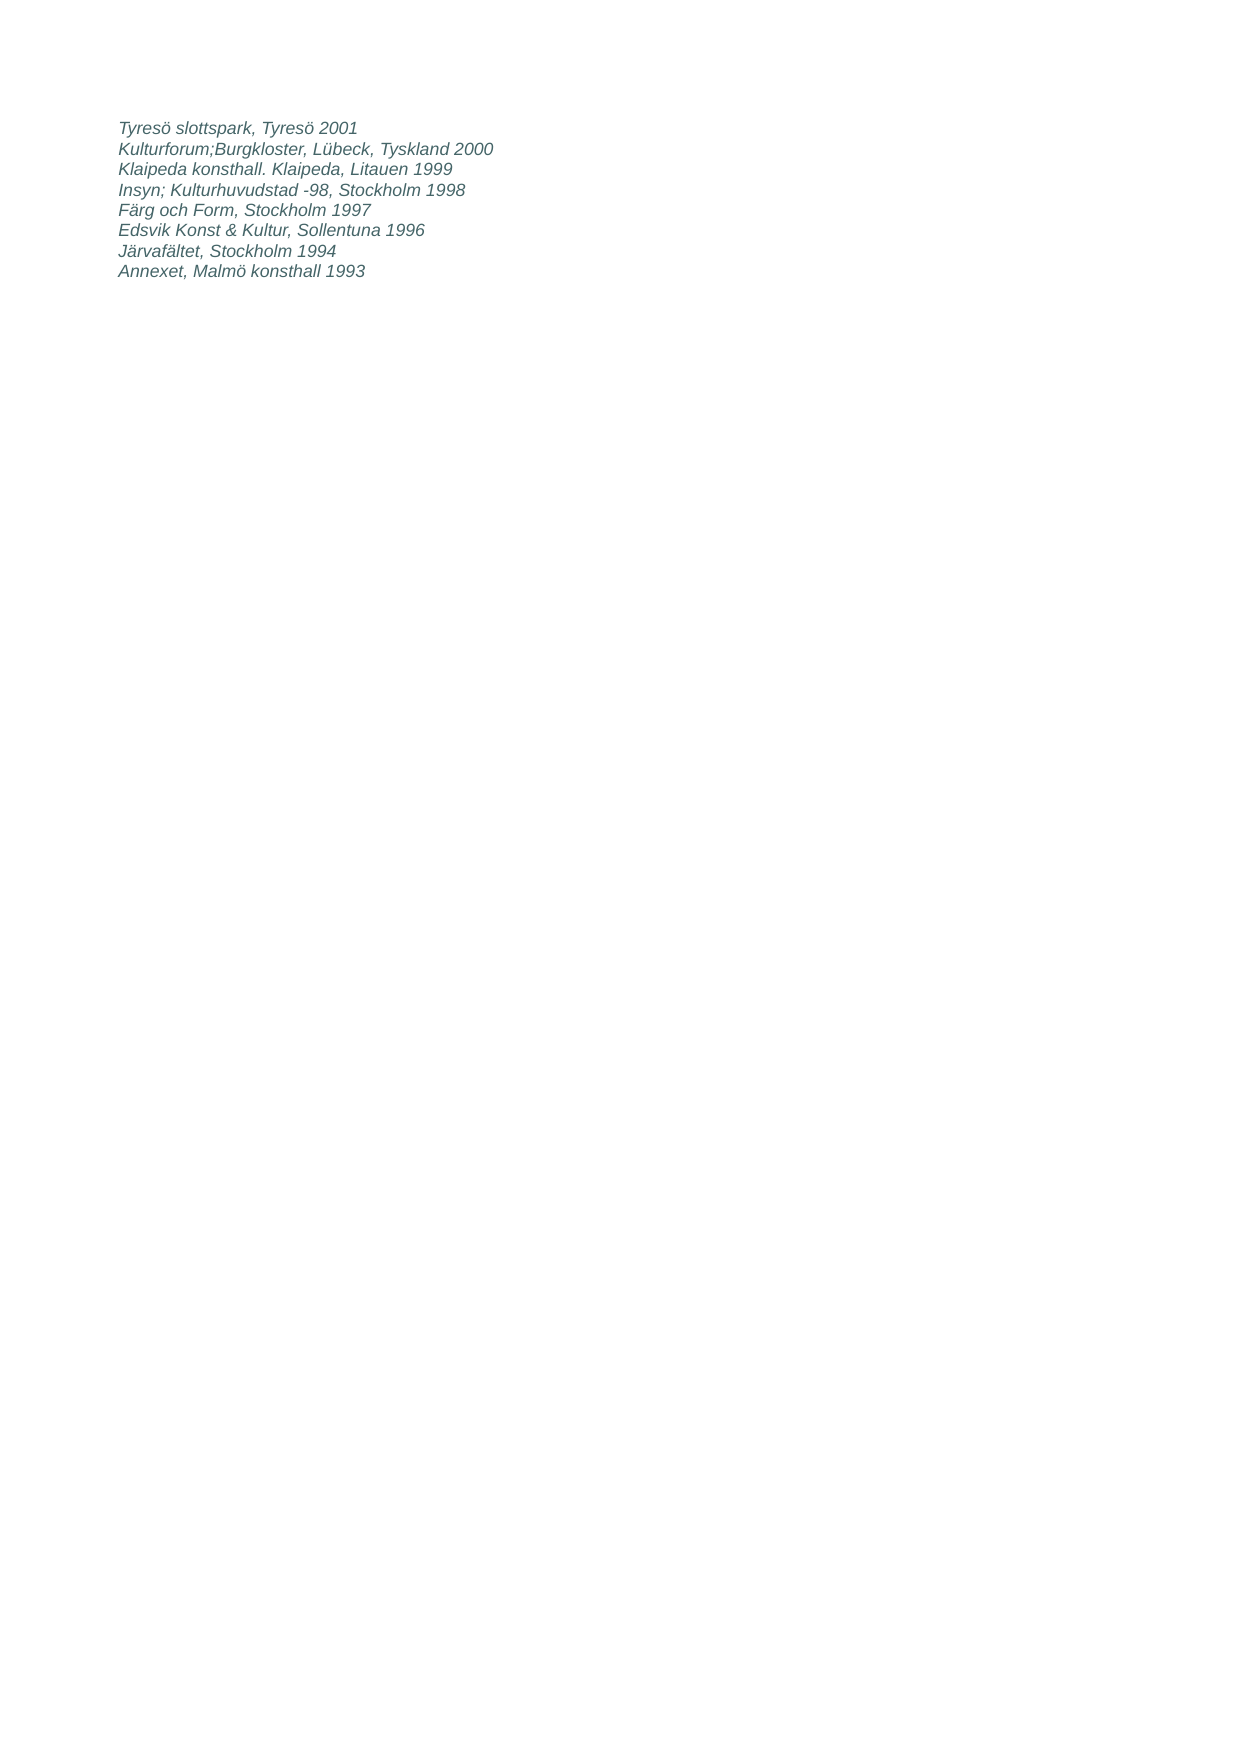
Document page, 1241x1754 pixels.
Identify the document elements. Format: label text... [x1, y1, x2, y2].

text Annexet, Malmö konsthall 1993 [118, 261, 1122, 281]
text Färg och Form, Stockholm 1997 [118, 200, 1122, 220]
text Klaipeda konsthall. Klaipeda, Litauen 1999 [118, 159, 1122, 179]
text Tyresö slottspark, Tyresö 2001 [118, 118, 1122, 138]
text Insyn; Kulturhuvudstad -98, Stockholm 1998 [118, 179, 1122, 200]
text Järvafältet, Stockholm 1994 [118, 241, 1122, 261]
text Edsvik Konst & Kultur, Sollentuna 1996 [118, 220, 1122, 241]
text Kulturforum;Burgkloster, Lübeck, Tyskland 2000 [118, 138, 1122, 159]
